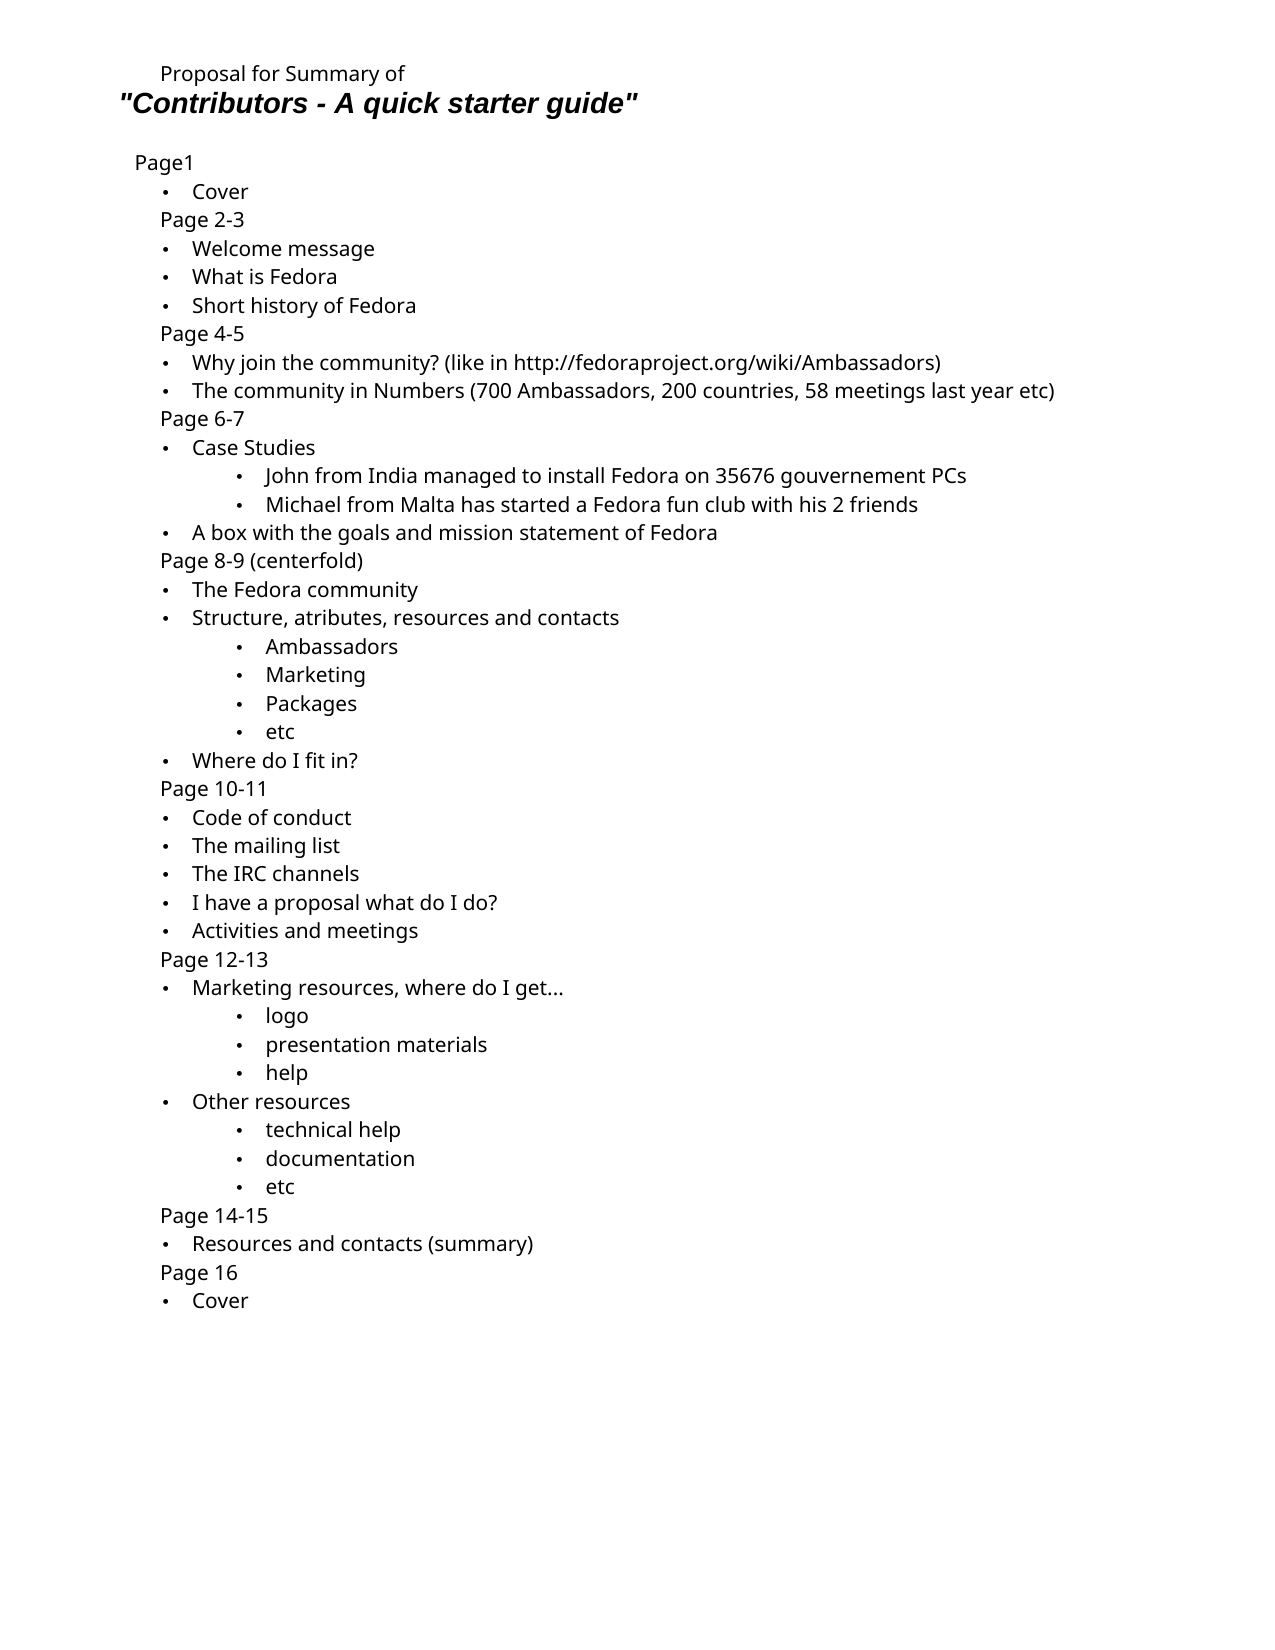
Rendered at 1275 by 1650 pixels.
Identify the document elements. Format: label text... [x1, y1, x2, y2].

list Structure, atributes, resources and contacts [162, 603, 1216, 632]
list technical help [236, 1115, 1216, 1144]
list Marketing [236, 660, 1216, 689]
text Page 12-13 [118, 945, 1216, 973]
list Ambassadors [236, 632, 1216, 660]
list help [236, 1058, 1216, 1087]
list Activities and meetings [162, 916, 1216, 945]
list The community in Numbers (700 Ambassadors, 200 countries, 58 meetings last year etc) [162, 376, 1216, 404]
list Resources and contacts (summary) [162, 1229, 1216, 1258]
list Why join the community? (like in http://fedoraproject.org/wiki/Ambassadors) [162, 348, 1216, 376]
list Where do I fit in? [162, 746, 1216, 774]
text Page 6-7 [118, 404, 1216, 433]
list The Fedora community [162, 575, 1216, 603]
list Code of conduct [162, 803, 1216, 831]
text Page 2-3 [118, 205, 1216, 234]
text Page 16 [118, 1258, 1216, 1286]
list etc [236, 1172, 1216, 1201]
list The IRC channels [162, 859, 1216, 888]
list documentation [236, 1144, 1216, 1172]
text Page 10-11 [118, 774, 1216, 803]
list A box with the goals and mission statement of Fedora [162, 518, 1216, 547]
text Page1 [118, 120, 1216, 177]
list presentation materials [236, 1030, 1216, 1058]
list Cover [162, 177, 1216, 205]
list logo [236, 1002, 1216, 1030]
list I have a proposal what do I do? [162, 888, 1216, 916]
list Case Studies [162, 433, 1216, 461]
list Short history of Fedora [162, 291, 1216, 319]
list etc [236, 717, 1216, 746]
list John from India managed to install Fedora on 35676 gouvernement PCs [236, 461, 1216, 490]
text Page 8-9 (centerfold) [118, 547, 1216, 575]
subtitle "Contributors - A quick starter guide" [118, 87, 1216, 120]
list Michael from Malta has started a Fedora fun club with his 2 friends [236, 490, 1216, 518]
list Cover [162, 1286, 1216, 1314]
list Welcome message [162, 234, 1216, 262]
list The mailing list [162, 831, 1216, 859]
list What is Fedora [162, 262, 1216, 291]
list Packages [236, 689, 1216, 717]
list Other resources [162, 1087, 1216, 1115]
list Marketing resources, where do I get... [162, 973, 1216, 1002]
text Proposal for Summary of [118, 59, 1216, 87]
text Page 4-5 [118, 319, 1216, 348]
text Page 14-15 [118, 1201, 1216, 1229]
